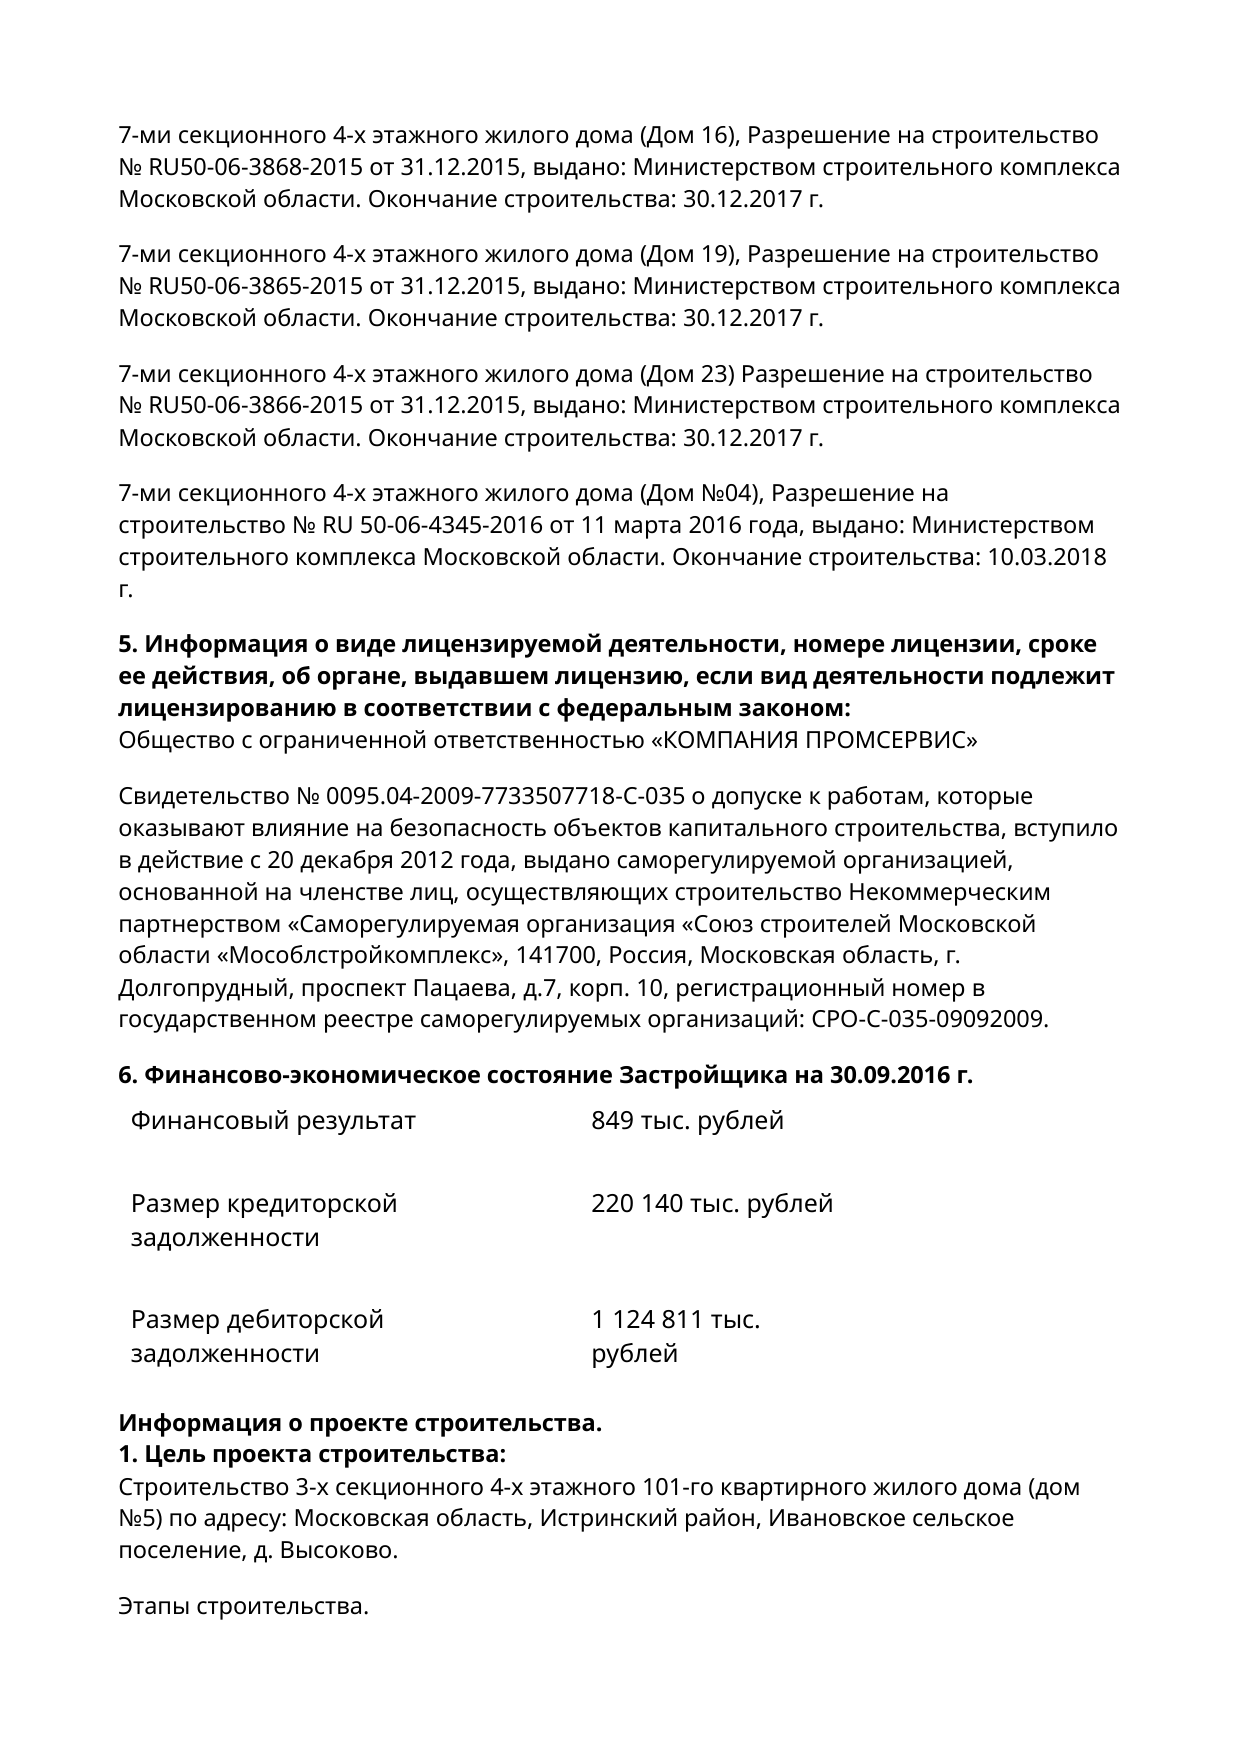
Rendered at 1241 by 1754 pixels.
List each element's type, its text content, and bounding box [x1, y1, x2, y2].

text 7-ми секционного 4-х этажного жилого дома (Дом 23) Разрешение на строительство № RU50-06-3866-2015 от 31.12.2015, выдано: Министерством строительного комплекса Московской области. Окончание строительства: 30.12.2017 г. [118, 357, 1122, 453]
text 7-ми секционного 4-х этажного жилого дома (Дом 16), Разрешение на строительство № RU50-06-3868-2015 от 31.12.2015, выдано: Министерством строительного комплекса Московской области. Окончание строительства: 30.12.2017 г. [118, 118, 1122, 214]
table_cell Размер кредиторской задолженности [118, 1173, 579, 1289]
table_cell Размер дебиторской задолженности [118, 1289, 579, 1406]
text Этапы строительства. [118, 1589, 1122, 1621]
table_header Финансовый результат [118, 1090, 579, 1173]
text Свидетельство № 0095.04-2009-7733507718-С-035 о допуске к работам, которые оказывают влияние на безопасность объектов капитального строительства, вступило в действие с 20 декабря 2012 года, выдано саморегулируемой организацией, основанной на членстве лиц, осуществляющих строительство Некоммерческим партнерством «Саморегулируемая организация «Союз строителей Московской области «Мособлстройкомплекс», 141700, Россия, Московская область, г. Долгопрудный, проспект Пацаева, д.7, корп. 10, регистрационный номер в государственном реестре саморегулируемых организаций: СРО-С-035-09092009. [118, 779, 1122, 1035]
table_header 849 тыс. рублей [579, 1090, 858, 1173]
table_cell 220 140 тыс. рублей [579, 1173, 858, 1289]
text Информация о проекте строительства. [118, 1406, 1122, 1438]
table_cell 1 124 811 тыс. рублей [579, 1289, 858, 1406]
text 6. Финансово-экономическое состояние Застройщика на 30.09.2016 г. [118, 1058, 1122, 1090]
text 7-ми секционного 4-х этажного жилого дома (Дом №04), Разрешение на строительство № RU 50-06-4345-2016 от 11 марта 2016 года, выдано: Министерством строительного комплекса Московской области. Окончание строительства: 10.03.2018 г. [118, 476, 1122, 604]
text Строительство 3-х секционного 4-х этажного 101-го квартирного жилого дома (дом №5) по адресу: Московская область, Истринский район, Ивановское сельское поселение, д. Высоково. [118, 1470, 1122, 1566]
text Общество с ограниченной ответственностью «КОМПАНИЯ ПРОМСЕРВИС» [118, 723, 1122, 756]
text 1. Цель проекта строительства: [118, 1438, 1122, 1470]
text 5. Информация о виде лицензируемой деятельности, номере лицензии, сроке ее действия, об органе, выдавшем лицензию, если вид деятельности подлежит лицензированию в соответствии с федеральным законом: [118, 628, 1122, 723]
text 7-ми секционного 4-х этажного жилого дома (Дом 19), Разрешение на строительство № RU50-06-3865-2015 от 31.12.2015, выдано: Министерством строительного комплекса Московской области. Окончание строительства: 30.12.2017 г. [118, 237, 1122, 333]
